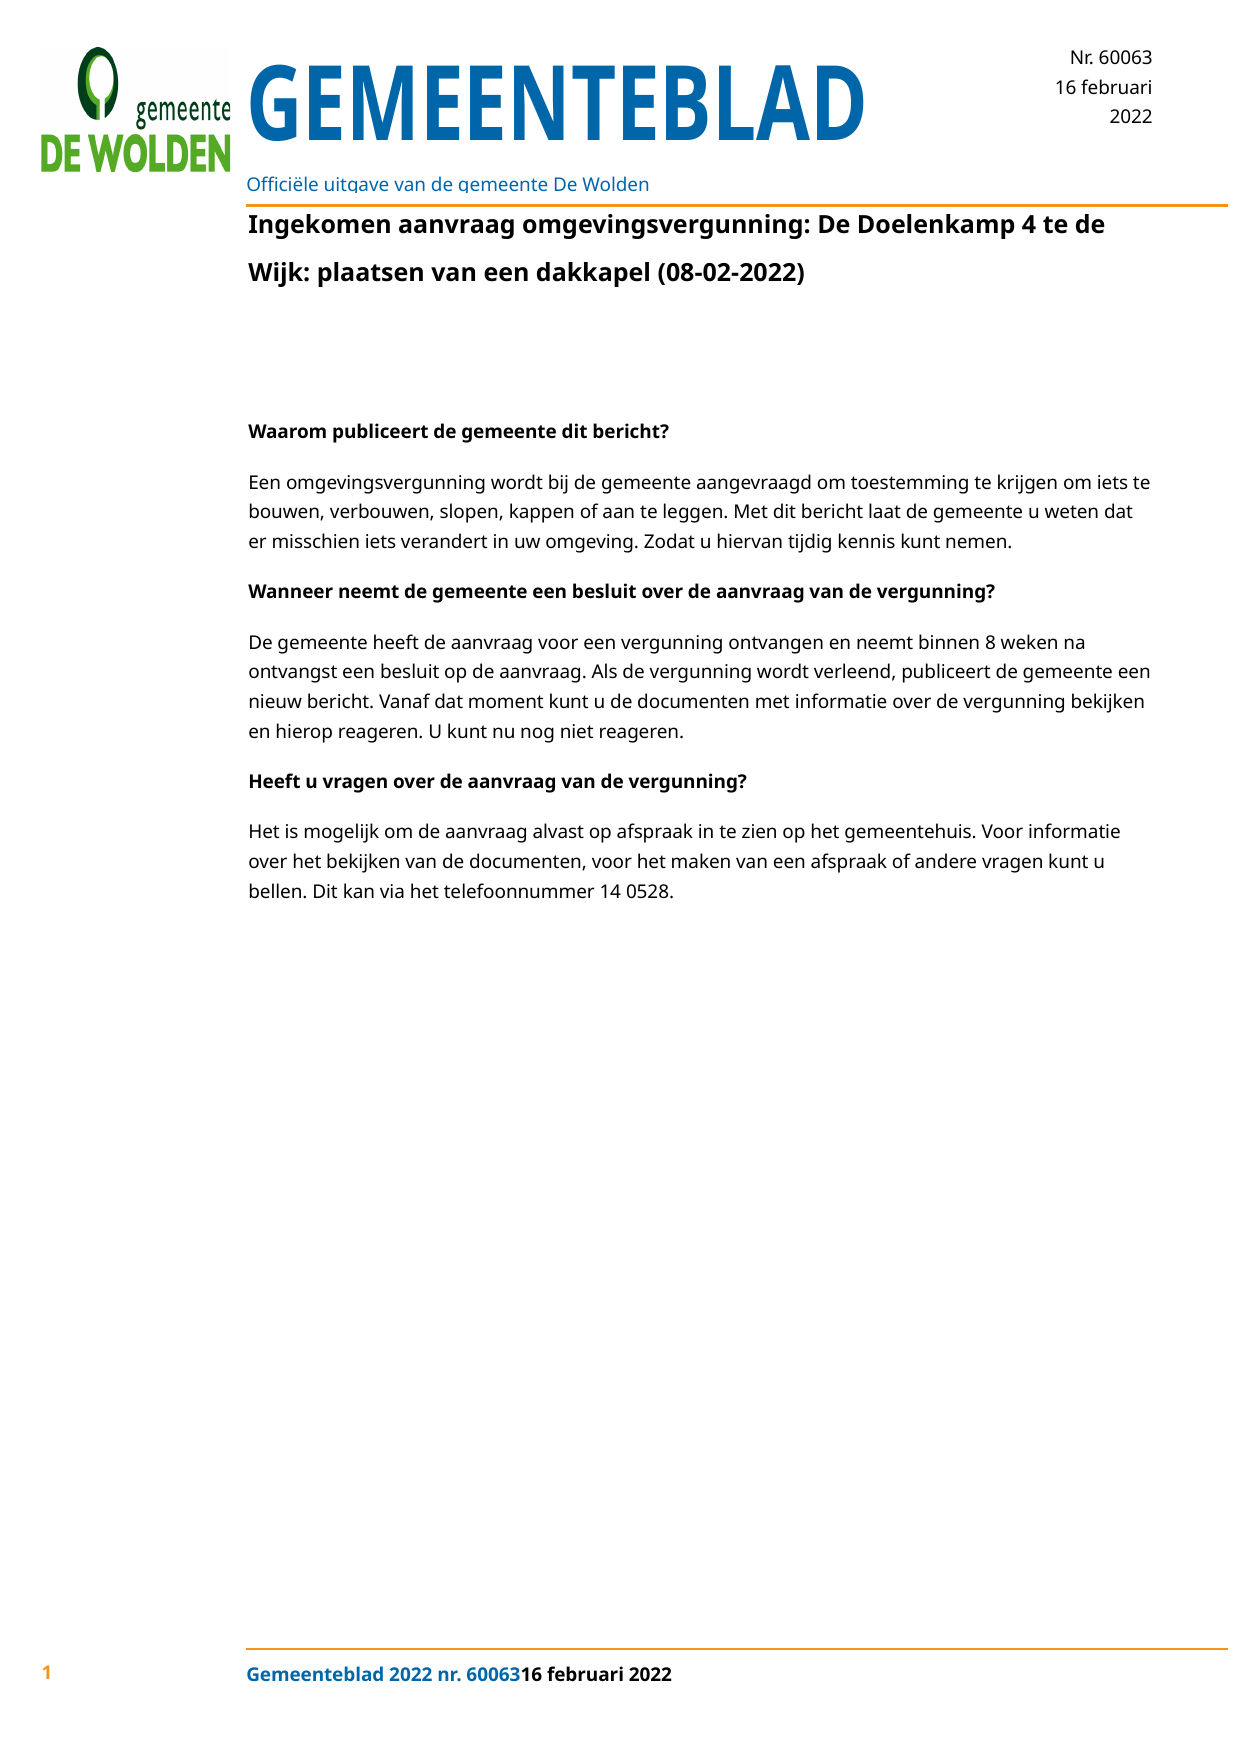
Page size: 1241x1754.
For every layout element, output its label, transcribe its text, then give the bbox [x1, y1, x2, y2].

picture [41, 47, 231, 172]
text Ingekomen aanvraag omgevingsvergunning: De Doelenkamp 4 te de Wijk: plaatsen van een dakkapel (08-02-2022) [248, 207, 1152, 288]
text Het is mogelijk om de aanvraag alvast op afspraak in te zien op het gemeentehuis. Voor informatie over het bekijken van de documenten, voor het maken van een afspraak of andere vragen kunt u bellen. Dit kan via het telefoonnummer 14 0528. [248, 819, 1152, 904]
text Wanneer neemt de gemeente een besluit over de aanvraag van de vergunning? [248, 579, 1152, 604]
text De gemeente heeft de aanvraag voor een vergunning ontvangen en neemt binnen 8 weken na ontvangst een besluit op de aanvraag. Als de vergunning wordt verleend, publiceert de gemeente een nieuw bericht. Vanaf dat moment kunt u de documenten met informatie over de vergunning bekijken en hierop reageren. U kunt nu nog niet reageren. [248, 629, 1152, 744]
text Een omgevingsvergunning wordt bij de gemeente aangevraagd om toestemming te krijgen om iets te bouwen, verbouwen, slopen, kappen of aan te leggen. Met dit bericht laat de gemeente u weten dat er misschien iets verandert in uw omgeving. Zodat u hiervan tijdig kennis kunt nemen. [248, 469, 1152, 554]
text Waarom publiceert de gemeente dit bericht? [248, 419, 1152, 444]
text Heeft u vragen over de aanvraag van de vergunning? [248, 768, 1152, 794]
